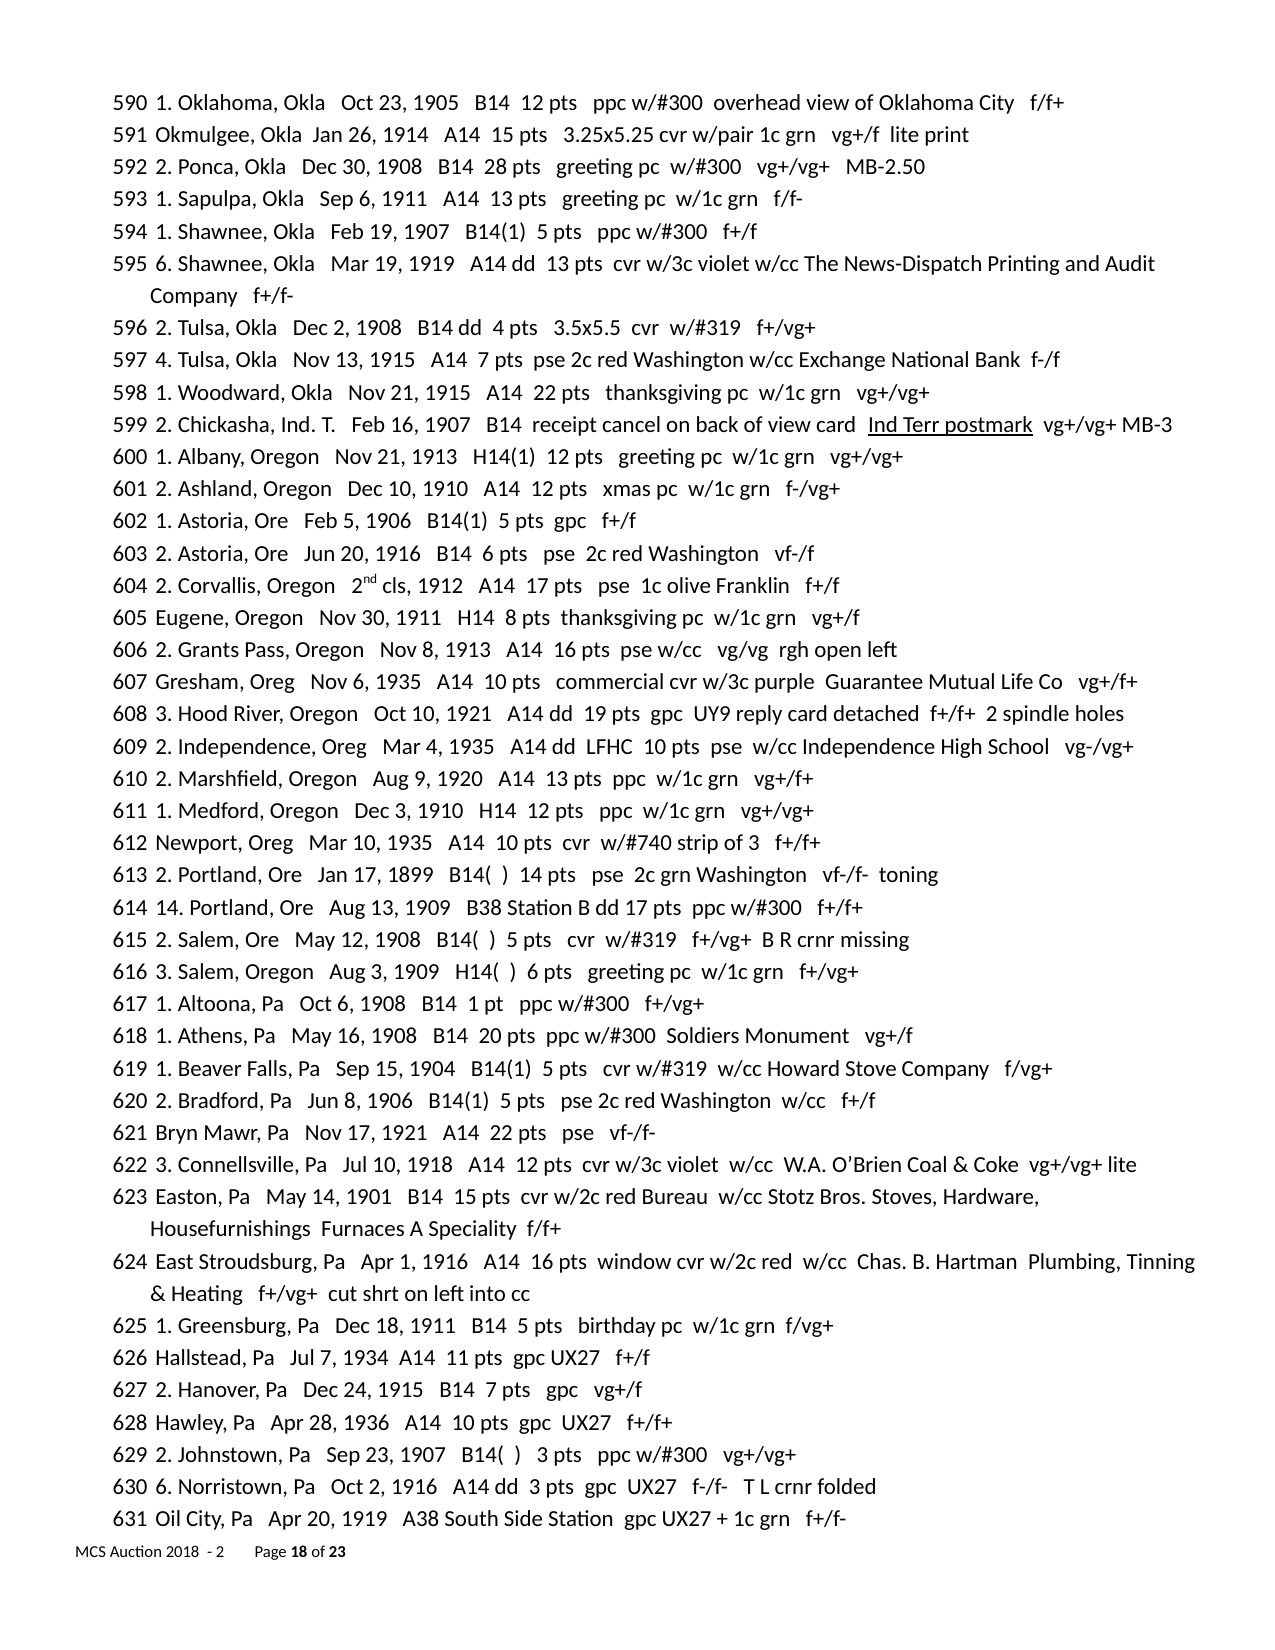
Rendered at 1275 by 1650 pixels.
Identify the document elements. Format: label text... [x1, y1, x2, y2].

list 4. Tulsa, Okla Nov 13, 1915 A14 7 pts pse 2c red Washington w/cc Exchange National Bank f-/f [112, 346, 1200, 373]
list 2. Salem, Ore May 12, 1908 B14( ) 5 pts cvr w/#319 f+/vg+ B R crnr missing [112, 925, 1200, 953]
list Easton, Pa May 14, 1901 B14 15 pts cvr w/2c red Bureau w/cc Stotz Bros. Stoves, Hardware, Housefurnishings Furnaces A Speciality f/f+ [112, 1182, 1200, 1243]
list Okmulgee, Okla Jan 26, 1914 A14 15 pts 3.25x5.25 cvr w/pair 1c grn vg+/f lite print [112, 120, 1200, 148]
list East Stroudsburg, Pa Apr 1, 1916 A14 16 pts window cvr w/2c red w/cc Chas. B. Hartman Plumbing, Tinning & Heating f+/vg+ cut shrt on left into cc [112, 1247, 1200, 1307]
list 2. Marshfield, Oregon Aug 9, 1920 A14 13 pts ppc w/1c grn vg+/f+ [112, 764, 1200, 792]
list 2. Grants Pass, Oregon Nov 8, 1913 A14 16 pts pse w/cc vg/vg rgh open left [112, 635, 1200, 663]
list 1. Medford, Oregon Dec 3, 1910 H14 12 pts ppc w/1c grn vg+/vg+ [112, 796, 1200, 824]
list Hawley, Pa Apr 28, 1936 A14 10 pts gpc UX27 f+/f+ [112, 1408, 1200, 1436]
list 1. Woodward, Okla Nov 21, 1915 A14 22 pts thanksgiving pc w/1c grn vg+/vg+ [112, 378, 1200, 406]
list 1. Shawnee, Okla Feb 19, 1907 B14(1) 5 pts ppc w/#300 f+/f [112, 217, 1200, 245]
list 14. Portland, Ore Aug 13, 1909 B38 Station B dd 17 pts ppc w/#300 f+/f+ [112, 893, 1200, 921]
list 6. Norristown, Pa Oct 2, 1916 A14 dd 3 pts gpc UX27 f-/f- T L crnr folded [112, 1472, 1200, 1500]
list 2. Independence, Oreg Mar 4, 1935 A14 dd LFHC 10 pts pse w/cc Independence High School vg-/vg+ [112, 732, 1200, 760]
list 3. Connellsville, Pa Jul 10, 1918 A14 12 pts cvr w/3c violet w/cc W.A. O’Brien Coal & Coke vg+/vg+ lite [112, 1150, 1200, 1178]
list Bryn Mawr, Pa Nov 17, 1921 A14 22 pts pse vf-/f- [112, 1118, 1200, 1146]
list 2. Chickasha, Ind. T. Feb 16, 1907 B14 receipt cancel on back of view card Ind Terr postmark vg+/vg+ MB-3 [112, 410, 1200, 438]
list 2. Hanover, Pa Dec 24, 1915 B14 7 pts gpc vg+/f [112, 1376, 1200, 1403]
list Hallstead, Pa Jul 7, 1934 A14 11 pts gpc UX27 f+/f [112, 1343, 1200, 1371]
list 1. Altoona, Pa Oct 6, 1908 B14 1 pt ppc w/#300 f+/vg+ [112, 989, 1200, 1017]
list 2. Ashland, Oregon Dec 10, 1910 A14 12 pts xmas pc w/1c grn f-/vg+ [112, 474, 1200, 502]
list 2. Tulsa, Okla Dec 2, 1908 B14 dd 4 pts 3.5x5.5 cvr w/#319 f+/vg+ [112, 313, 1200, 341]
list 2. Portland, Ore Jan 17, 1899 B14( ) 14 pts pse 2c grn Washington vf-/f- toning [112, 861, 1200, 888]
list 2. Corvallis, Oregon 2nd cls, 1912 A14 17 pts pse 1c olive Franklin f+/f [112, 571, 1200, 599]
list 3. Hood River, Oregon Oct 10, 1921 A14 dd 19 pts gpc UY9 reply card detached f+/f+ 2 spindle holes [112, 699, 1200, 728]
list 1. Sapulpa, Okla Sep 6, 1911 A14 13 pts greeting pc w/1c grn f/f- [112, 184, 1200, 213]
list 1. Beaver Falls, Pa Sep 15, 1904 B14(1) 5 pts cvr w/#319 w/cc Howard Stove Company f/vg+ [112, 1054, 1200, 1082]
list Oil City, Pa Apr 20, 1919 A38 South Side Station gpc UX27 + 1c grn f+/f- [112, 1504, 1200, 1532]
list 2. Astoria, Ore Jun 20, 1916 B14 6 pts pse 2c red Washington vf-/f [112, 539, 1200, 567]
list 6. Shawnee, Okla Mar 19, 1919 A14 dd 13 pts cvr w/3c violet w/cc The News-Dispatch Printing and Audit Company f+/f- [112, 249, 1200, 309]
list 1. Astoria, Ore Feb 5, 1906 B14(1) 5 pts gpc f+/f [112, 506, 1200, 534]
list Newport, Oreg Mar 10, 1935 A14 10 pts cvr w/#740 strip of 3 f+/f+ [112, 828, 1200, 856]
list 2. Johnstown, Pa Sep 23, 1907 B14( ) 3 pts ppc w/#300 vg+/vg+ [112, 1440, 1200, 1468]
list Eugene, Oregon Nov 30, 1911 H14 8 pts thanksgiving pc w/1c grn vg+/f [112, 603, 1200, 631]
list 1. Greensburg, Pa Dec 18, 1911 B14 5 pts birthday pc w/1c grn f/vg+ [112, 1311, 1200, 1339]
list 1. Athens, Pa May 16, 1908 B14 20 pts ppc w/#300 Soldiers Monument vg+/f [112, 1021, 1200, 1049]
list 2. Ponca, Okla Dec 30, 1908 B14 28 pts greeting pc w/#300 vg+/vg+ MB-2.50 [112, 152, 1200, 180]
list 1. Oklahoma, Okla Oct 23, 1905 B14 12 pts ppc w/#300 overhead view of Oklahoma City f/f+ [112, 88, 1200, 116]
list 1. Albany, Oregon Nov 21, 1913 H14(1) 12 pts greeting pc w/1c grn vg+/vg+ [112, 442, 1200, 470]
list Gresham, Oreg Nov 6, 1935 A14 10 pts commercial cvr w/3c purple Guarantee Mutual Life Co vg+/f+ [112, 667, 1200, 695]
list 3. Salem, Oregon Aug 3, 1909 H14( ) 6 pts greeting pc w/1c grn f+/vg+ [112, 957, 1200, 985]
list 2. Bradford, Pa Jun 8, 1906 B14(1) 5 pts pse 2c red Washington w/cc f+/f [112, 1086, 1200, 1114]
